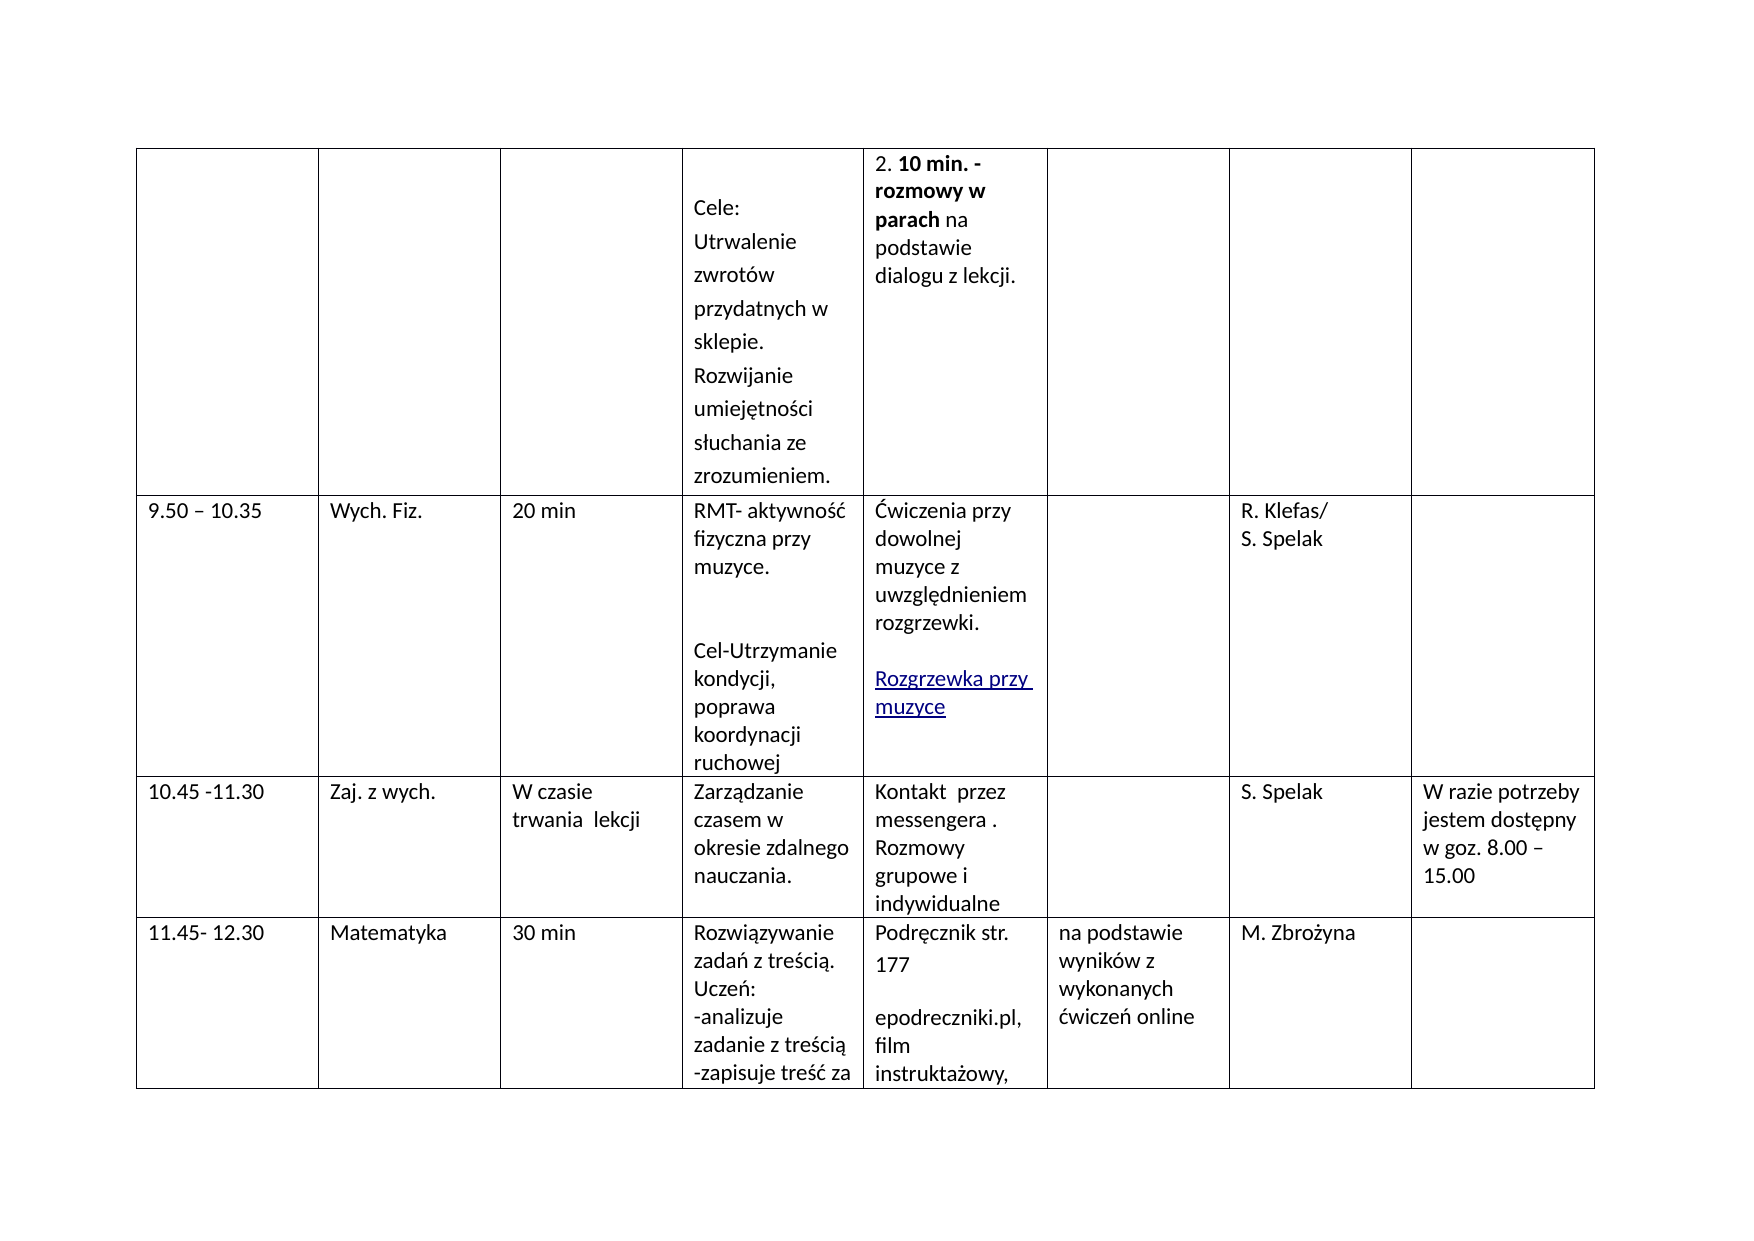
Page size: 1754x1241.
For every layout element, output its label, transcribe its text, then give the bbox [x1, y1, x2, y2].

table_cell [1048, 777, 1229, 917]
table_cell [1230, 149, 1411, 495]
table_cell Podręcznik str. 177 epodreczniki.pl, film instruktażowy, [864, 918, 1047, 1088]
table_cell Cele: Utrwalenie zwrotów przydatnych w sklepie. Rozwijanie umiejętności słuchania ze zrozumieniem. [683, 149, 863, 495]
table_cell [501, 149, 682, 495]
table_cell 10.45 -11.30 [137, 777, 318, 917]
table_cell 2. 10 min. - rozmowy w parach na podstawie dialogu z lekcji. [864, 149, 1047, 495]
table_cell W razie potrzeby jestem dostępny w goz. 8.00 – 15.00 [1412, 777, 1594, 917]
table_cell Matematyka [319, 918, 500, 1088]
table_cell [1048, 149, 1229, 495]
table_cell [1412, 149, 1594, 495]
table_cell R. Klefas/ S. Spelak [1230, 496, 1411, 776]
table_cell Zarządzanie czasem w okresie zdalnego nauczania. [683, 777, 863, 917]
table_cell S. Spelak [1230, 777, 1411, 917]
table_cell RMT- aktywność fizyczna przy muzyce. Cel-Utrzymanie kondycji, poprawa koordynacji ruchowej [683, 496, 863, 776]
table_cell Ćwiczenia przy dowolnej muzyce z uwzględnieniem rozgrzewki. Rozgrzewka przy muzyce [864, 496, 1047, 776]
table_cell 30 min [501, 918, 682, 1088]
table_cell 9.50 – 10.35 [137, 496, 318, 776]
table_cell Kontakt przez messengera . Rozmowy grupowe i indywidualne [864, 777, 1047, 917]
table_cell Rozwiązywanie zadań z treścią. Uczeń: -analizuje zadanie z treścią -zapisuje treść za [683, 918, 863, 1088]
table_cell [1412, 496, 1594, 776]
table_cell M. Zbrożyna [1230, 918, 1411, 1088]
table_cell Zaj. z wych. [319, 777, 500, 917]
table_cell W czasie trwania lekcji [501, 777, 682, 917]
table_cell 20 min [501, 496, 682, 776]
table_cell Wych. Fiz. [319, 496, 500, 776]
table_cell 11.45- 12.30 [137, 918, 318, 1088]
table_cell [1048, 496, 1229, 776]
table_cell [137, 149, 318, 495]
table_cell [319, 149, 500, 495]
table_cell na podstawie wyników z wykonanych ćwiczeń online [1048, 918, 1229, 1088]
table_cell [1412, 918, 1594, 1088]
